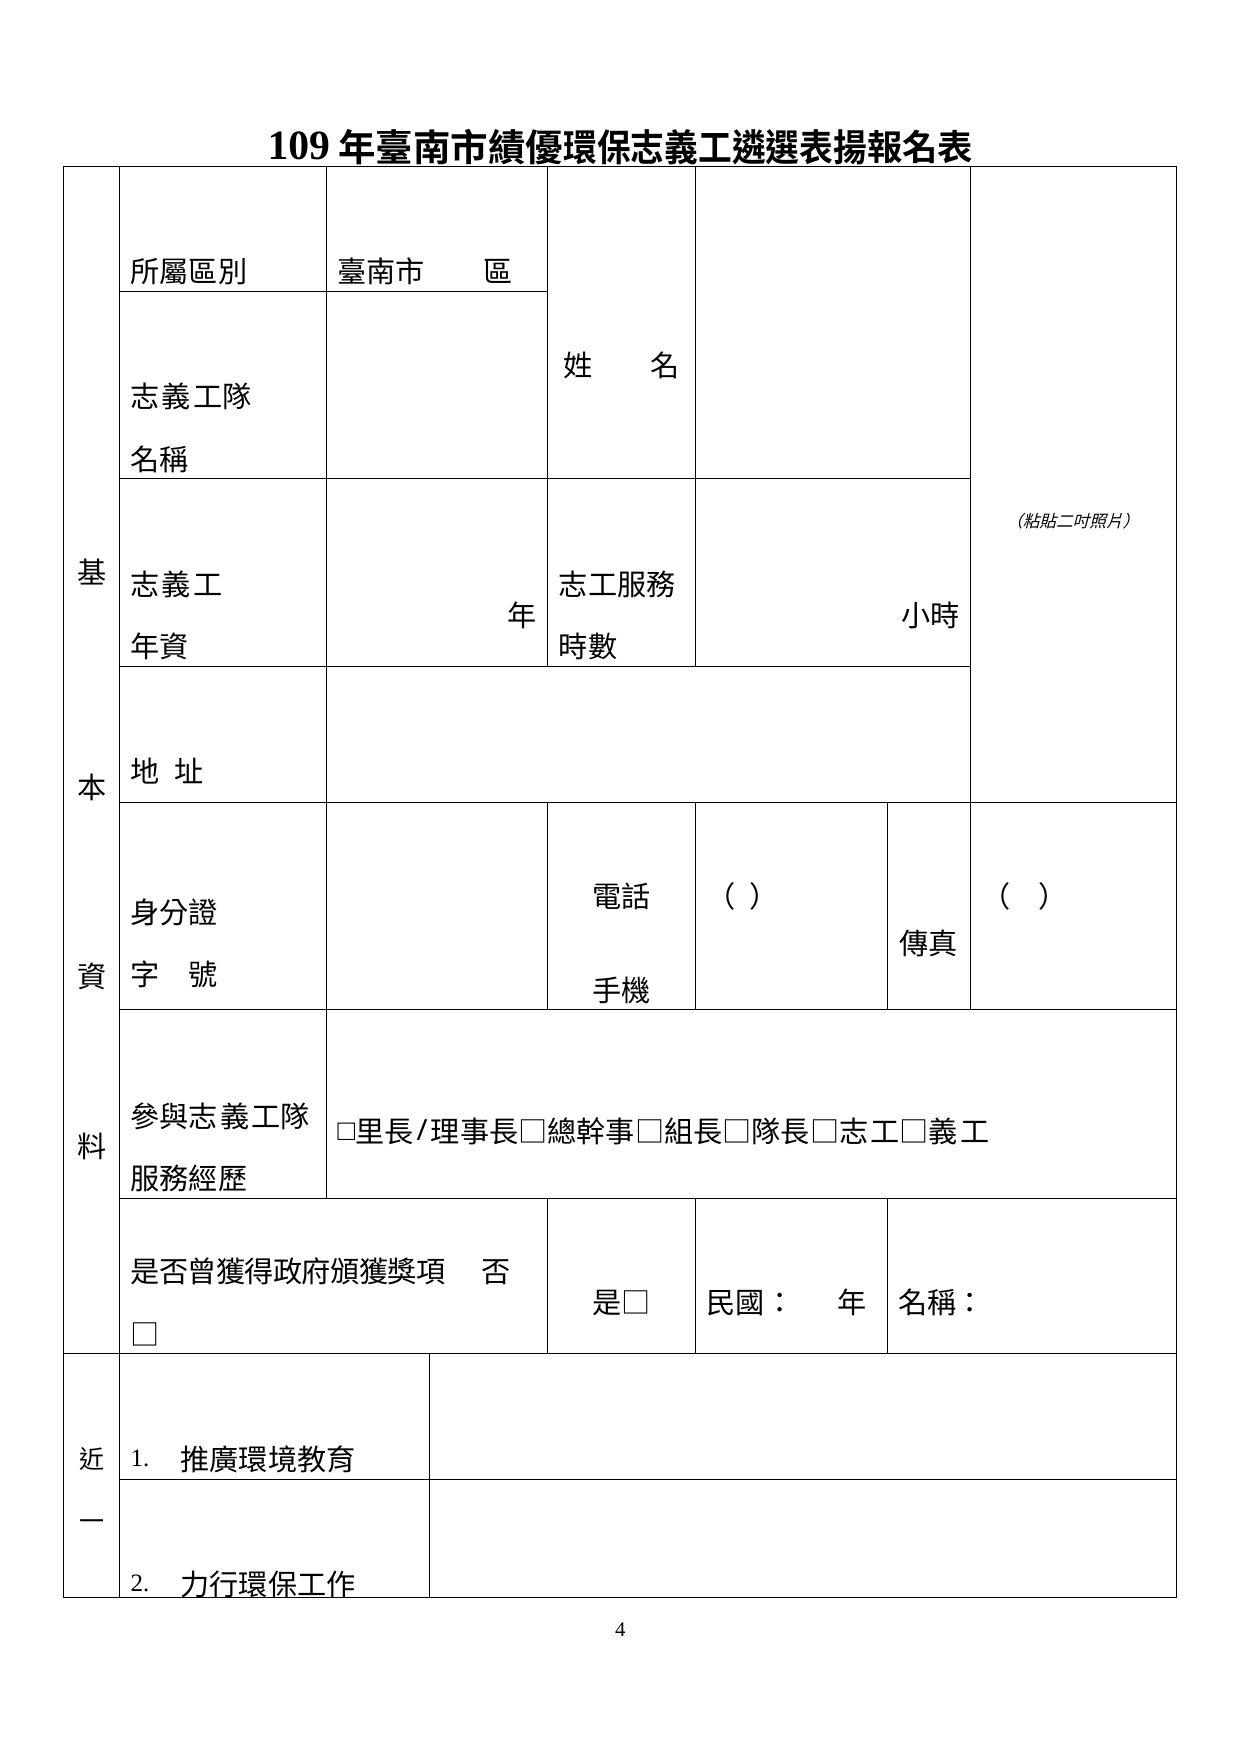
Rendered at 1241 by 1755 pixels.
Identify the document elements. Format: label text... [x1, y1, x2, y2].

table_cell □里長/理事長□總幹事□組長□隊長□志工□義工 [327, 1010, 1176, 1198]
table_cell 電話 手機 [548, 803, 695, 1009]
text 109年臺南市績優環保志義工遴選表揚報名表 [75, 103, 1165, 166]
table_cell 名稱： [888, 1199, 1176, 1353]
table_cell 小時 [696, 479, 970, 666]
table_cell [327, 292, 547, 478]
table_cell [327, 803, 547, 1009]
table_cell [430, 1480, 1176, 1597]
table_header [696, 167, 970, 478]
table_cell 是否曾獲得政府頒獲獎項 否□ [120, 1199, 547, 1353]
table_cell （ ） [696, 803, 887, 1009]
table_cell 參與志義工隊服務經歷 [120, 1010, 326, 1198]
table_header （粘貼二吋照片） [971, 167, 1176, 802]
table_cell 傳真 [888, 803, 970, 1009]
table_cell 地 址 [120, 667, 326, 802]
table_cell 是□ [548, 1199, 695, 1353]
table_cell 民國： 年 [696, 1199, 887, 1353]
table_cell 志義工隊 名稱 [120, 292, 326, 478]
table_cell [430, 1354, 1176, 1479]
table_cell 推廣環境教育 [120, 1354, 429, 1479]
table_cell 身分證 字 號 [120, 803, 326, 1009]
table_header 姓 名 [548, 167, 695, 478]
table_header 基 本 資 料 [64, 167, 119, 1353]
table_cell 志工服務時數 [548, 479, 695, 666]
table_header 臺南市 區 [327, 167, 547, 291]
table_cell 近一年內推動環保工作事蹟 [64, 1354, 119, 1597]
table_cell 志義工 年資 [120, 479, 326, 666]
table_cell [327, 667, 970, 802]
table_cell 力行環保工作 [120, 1480, 429, 1597]
table_cell （ ） [971, 803, 1176, 1009]
table_cell 年 [327, 479, 547, 666]
table_header 所屬區別 [120, 167, 326, 291]
